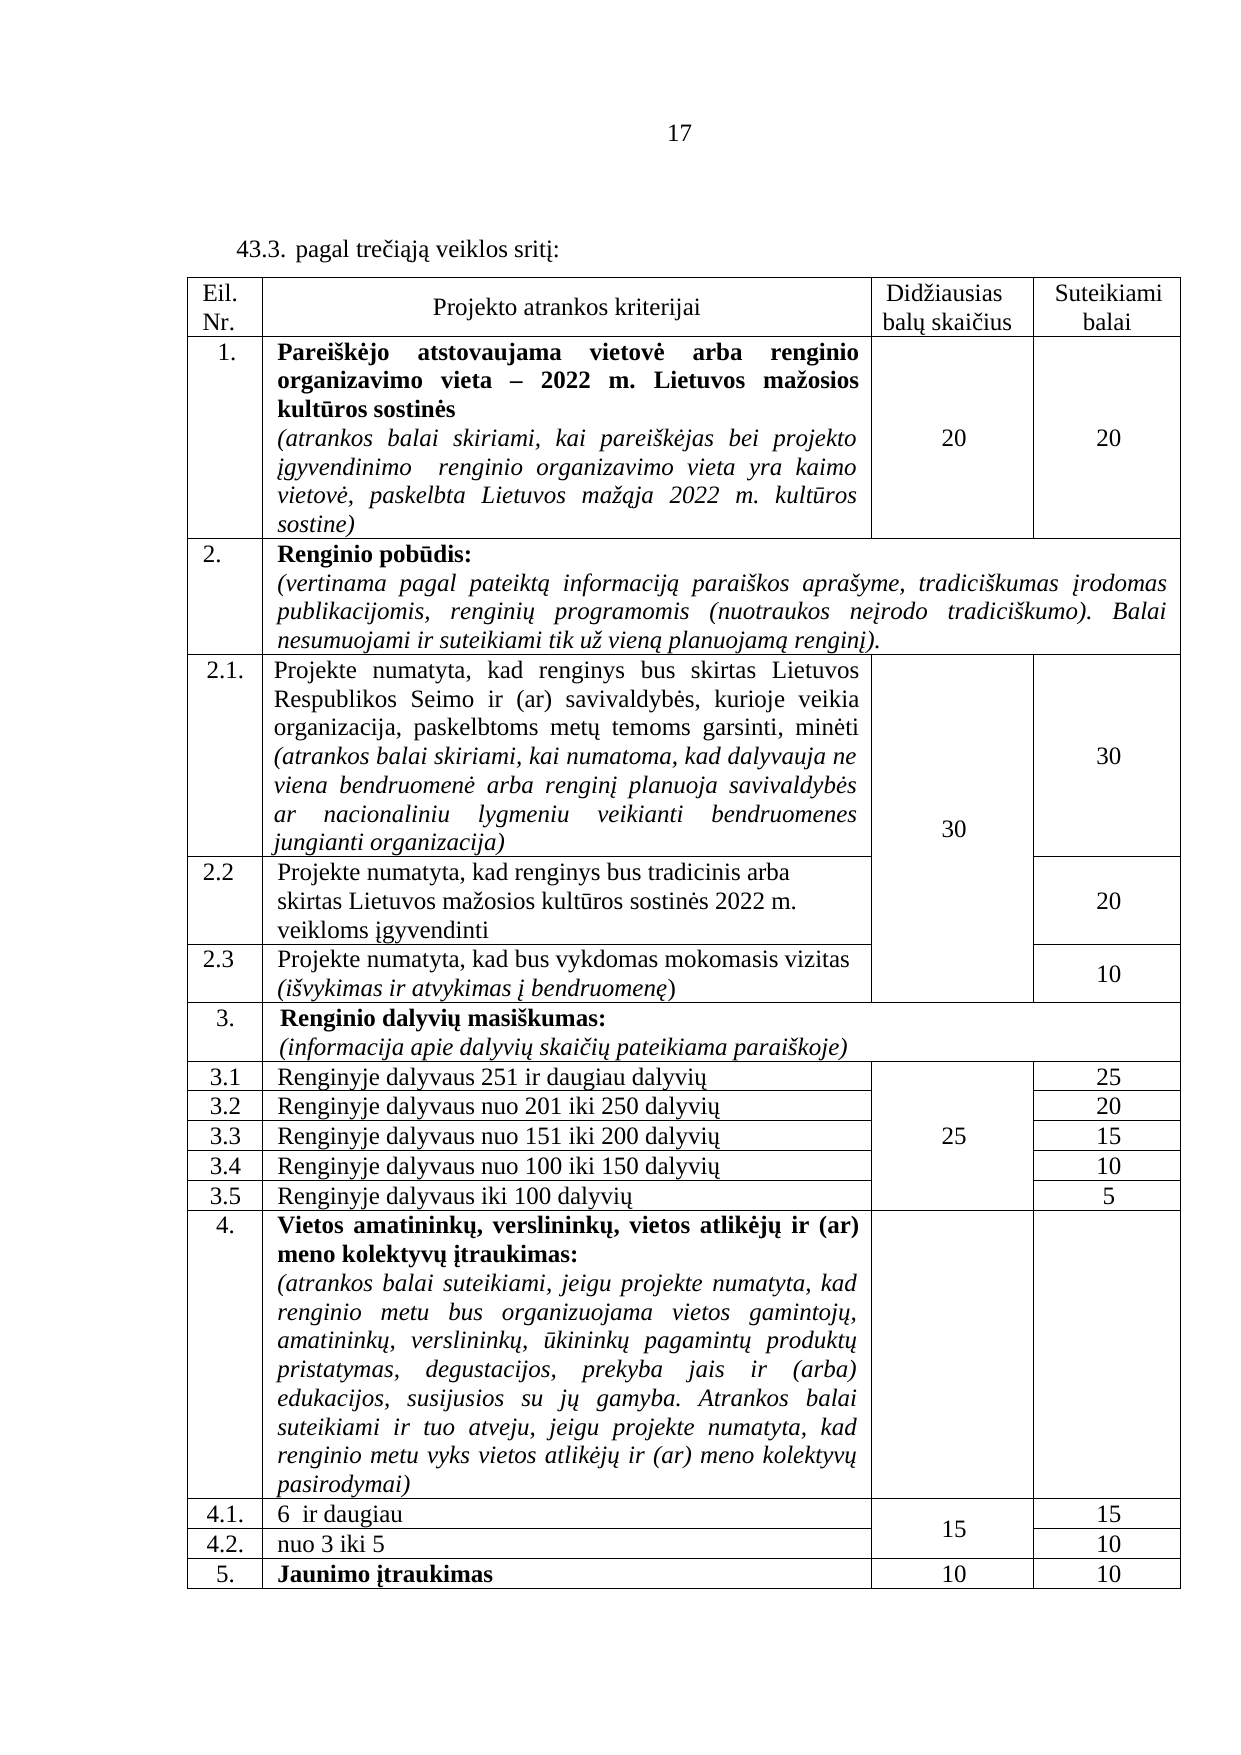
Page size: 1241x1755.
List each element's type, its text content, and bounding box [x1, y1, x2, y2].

table_cell 10 [1034, 1151, 1180, 1180]
table_cell Renginyje dalyvaus 251 ir daugiau dalyvių [263, 1062, 871, 1090]
table_cell Renginyje dalyvaus iki 100 dalyvių [263, 1181, 871, 1209]
table_cell 4. [188, 1211, 262, 1498]
table_cell [872, 1211, 1033, 1498]
table_cell 30 [1034, 655, 1180, 856]
table_cell 30 [872, 655, 1033, 1002]
table_cell Projekte numatyta, kad bus vykdomas mokomasis vizitas (išvykimas ir atvykimas į bendruomenę) [263, 945, 871, 1002]
table_cell 20 [872, 337, 1033, 538]
table_header Projekto atrankos kriterijai [263, 278, 871, 336]
table_cell 25 [1034, 1062, 1180, 1090]
table_cell 25 [872, 1062, 1033, 1209]
table_cell 1. [188, 337, 262, 538]
table_cell 5 [1034, 1181, 1180, 1209]
table_cell 3.1 [188, 1062, 262, 1090]
table_cell [1034, 1211, 1180, 1498]
table_cell 20 [1034, 1091, 1180, 1120]
table_header Suteikiami balai [1034, 278, 1180, 336]
table_cell 10 [1034, 1559, 1180, 1587]
table_cell 2. [188, 539, 262, 654]
table_cell Projekte numatyta, kad renginys bus tradicinis arba skirtas Lietuvos mažosios kultūros sostinės 2022 m. veikloms įgyvendinti [263, 857, 871, 943]
table_cell Projekte numatyta, kad renginys bus skirtas Lietuvos Respublikos Seimo ir (ar) savivaldybės, kurioje veikia organizacija, paskelbtoms metų temoms garsinti, minėti (atrankos balai skiriami, kai numatoma, kad dalyvauja ne viena bendruomenė arba renginį planuoja savivaldybės ar nacionaliniu lygmeniu veikianti bendruomenes jungianti organizacija) [263, 655, 871, 856]
table_cell 10 [1034, 1529, 1180, 1558]
table_cell Jaunimo įtraukimas [263, 1559, 871, 1587]
table_cell Renginio dalyvių masiškumas: (informacija apie dalyvių skaičių pateikiama paraiškoje) [263, 1003, 1180, 1061]
table_header Didžiausias balų skaičius [872, 278, 1033, 336]
table_cell 3.3 [188, 1121, 262, 1150]
table_cell 3.5 [188, 1181, 262, 1209]
table_cell 2.2 [188, 857, 262, 943]
table_cell 15 [872, 1499, 1033, 1558]
text 43.3. pagal trečiąją veiklos sritį: [177, 234, 1181, 263]
table_cell 5. [188, 1559, 262, 1587]
table_cell 15 [1034, 1499, 1180, 1528]
table_cell 6 ir daugiau [263, 1499, 871, 1528]
table_cell Renginio pobūdis: (vertinama pagal pateiktą informaciją paraiškos aprašyme, tradiciškumas įrodomas publikacijomis, renginių programomis (nuotraukos neįrodo tradiciškumo). Balai nesumuojami ir suteikiami tik už vieną planuojamą renginį). [263, 539, 1180, 654]
table_cell 3.2 [188, 1091, 262, 1120]
table_cell 2.3 [188, 945, 262, 1002]
table_cell 3.4 [188, 1151, 262, 1180]
table_cell 20 [1034, 857, 1180, 943]
table_cell Vietos amatininkų, verslininkų, vietos atlikėjų ir (ar) meno kolektyvų įtraukimas: (atrankos balai suteikiami, jeigu projekte numatyta, kad renginio metu bus organizuojama vietos gamintojų, amatininkų, verslininkų, ūkininkų pagamintų produktų pristatymas, degustacijos, prekyba jais ir (arba) edukacijos, susijusios su jų gamyba. Atrankos balai suteikiami ir tuo atveju, jeigu projekte numatyta, kad renginio metu vyks vietos atlikėjų ir (ar) meno kolektyvų pasirodymai) [263, 1211, 871, 1498]
table_cell Pareiškėjo atstovaujama vietovė arba renginio organizavimo vieta – 2022 m. Lietuvos mažosios kultūros sostinės (atrankos balai skiriami, kai pareiškėjas bei projekto įgyvendinimo renginio organizavimo vieta yra kaimo vietovė, paskelbta Lietuvos mažąja 2022 m. kultūros sostine) [263, 337, 871, 538]
table_cell 20 [1034, 337, 1180, 538]
table_cell 10 [1034, 945, 1180, 1002]
table_cell nuo 3 iki 5 [263, 1529, 871, 1558]
table_cell 10 [872, 1559, 1033, 1587]
table_cell 2.1. [188, 655, 262, 856]
table_cell 3. [188, 1003, 262, 1061]
table_cell Renginyje dalyvaus nuo 100 iki 150 dalyvių [263, 1151, 871, 1180]
table_cell 4.1. [188, 1499, 262, 1528]
table_cell Renginyje dalyvaus nuo 151 iki 200 dalyvių [263, 1121, 871, 1150]
table_cell 4.2. [188, 1529, 262, 1558]
table_cell 15 [1034, 1121, 1180, 1150]
table_header Eil. Nr. [188, 278, 262, 336]
table_cell Renginyje dalyvaus nuo 201 iki 250 dalyvių [263, 1091, 871, 1120]
